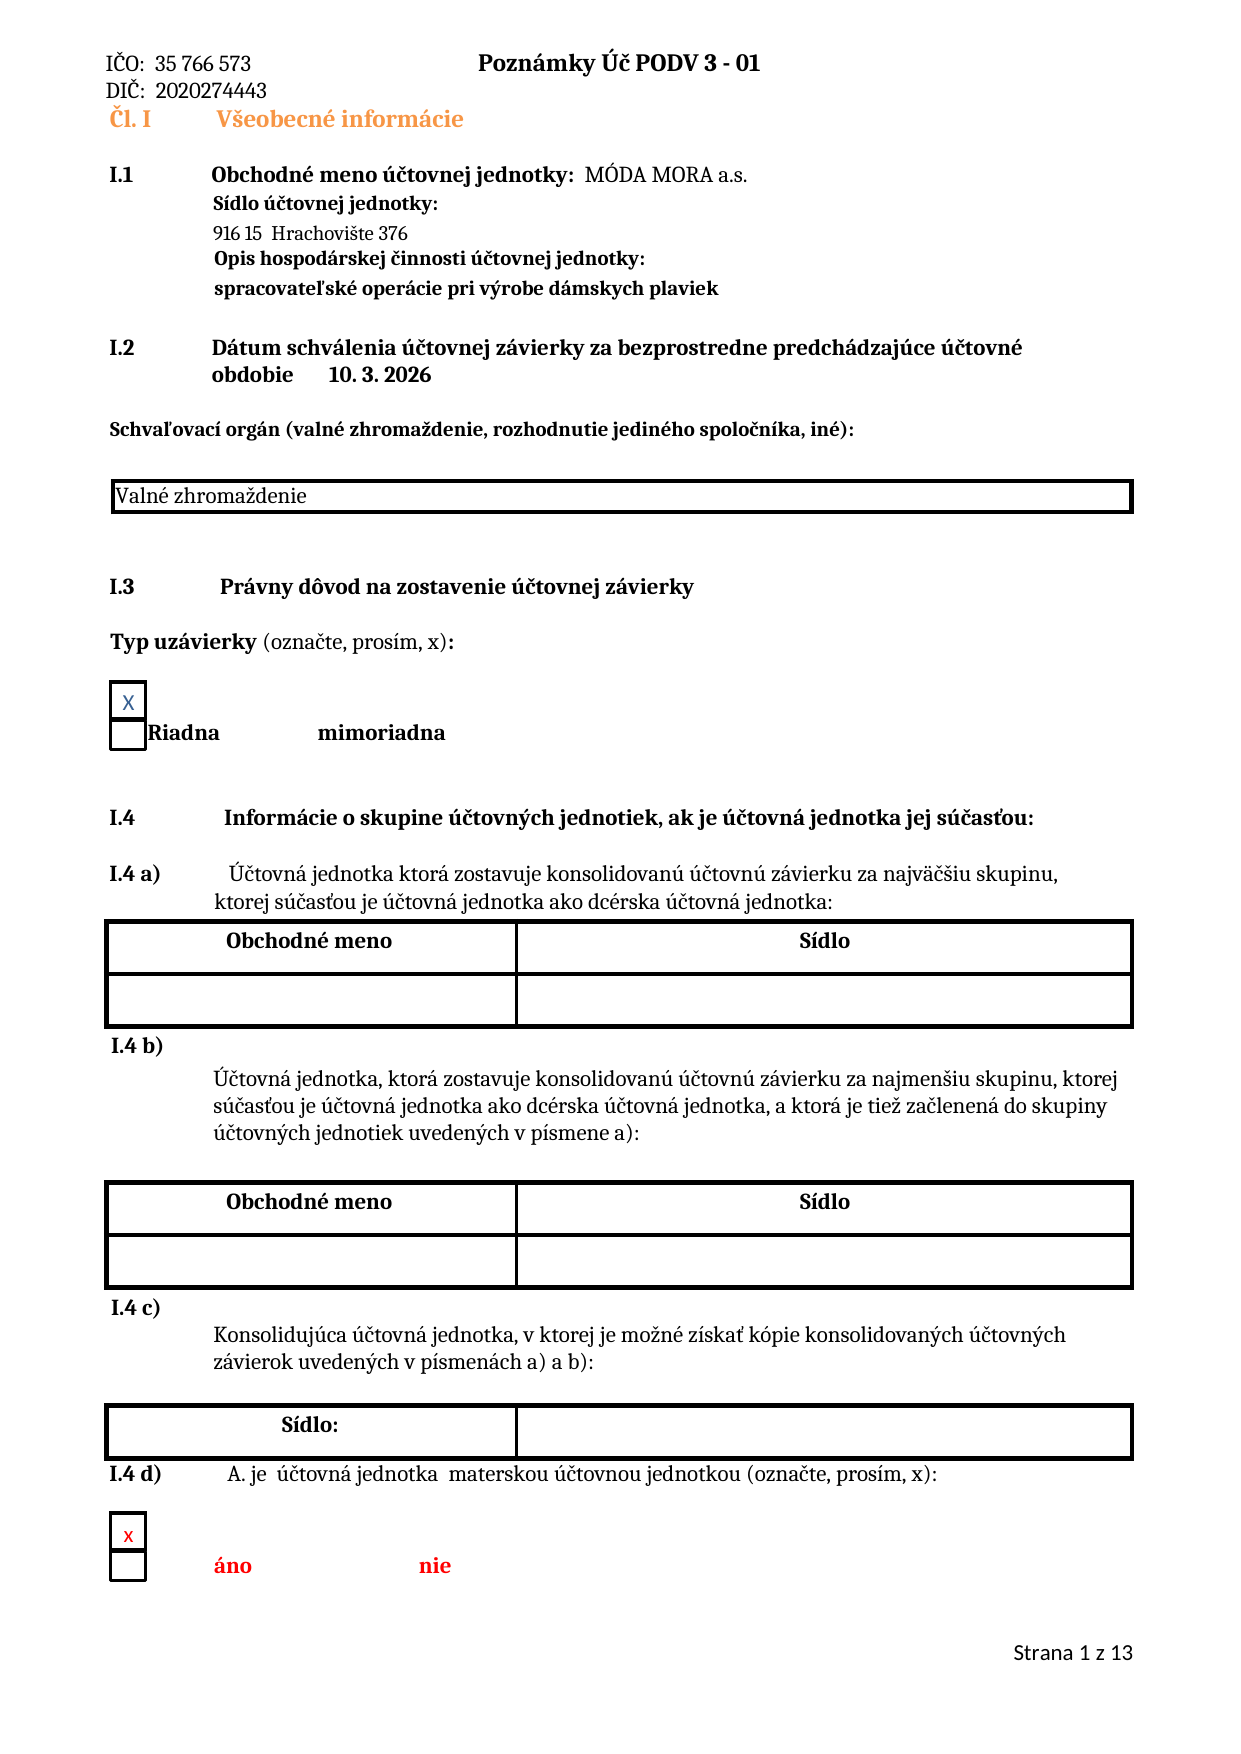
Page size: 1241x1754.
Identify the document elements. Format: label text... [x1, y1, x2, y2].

table_header Obchodné meno [213, 924, 515, 972]
text áno nie [147, 1551, 1134, 1579]
text ktorej súčasťou je účtovná jednotka ako dcérska účtovná jednotka: [214, 889, 1104, 915]
table_header x [112, 1515, 144, 1548]
table_cell [109, 1408, 213, 1456]
text I.1 Obchodné meno účtovnej jednotky: MÓDA MORA a.s. [109, 162, 1134, 188]
table_cell Konsolidujúca účtovná jednotka, v ktorej je možné získať kópie konsolidovaných účtovných závierok uvedených v písmenách a) a b): [213, 1290, 1132, 1403]
table_cell I.4 c) [106, 1290, 213, 1403]
table_cell Sídlo: [213, 1408, 515, 1456]
text Sídlo účtovnej jednotky: [109, 189, 1134, 216]
table_cell I.4 b) [106, 1029, 213, 1180]
text I.4 d) A. je účtovná jednotka materskou účtovnou jednotkou (označte, prosím, x): [109, 1461, 1134, 1487]
text I.4 Informácie o skupine účtovných jednotiek, ak je účtovná jednotka jej súčasťou: [109, 804, 1134, 831]
table_cell Účtovná jednotka, ktorá zostavuje konsolidovanú účtovnú závierku za najmenšiu skupinu, ktorej súčasťou je účtovná jednotka ako dcérska účtovná jednotka, a ktorá je tiež začlenená do skupiny účtovných jednotiek uvedených v písmene a): [213, 1029, 1132, 1180]
table_header [109, 924, 213, 972]
table_cell [109, 976, 213, 1024]
text Opis hospodárskej činnosti účtovnej jednotky: [214, 247, 1134, 271]
text Valné zhromaždenie [115, 483, 1129, 510]
text I.4 a) Účtovná jednotka ktorá zostavuje konsolidovanú účtovnú závierku za najväčšiu skupinu, [109, 861, 1134, 887]
table_cell [518, 1408, 1130, 1456]
table_cell [109, 1185, 213, 1233]
table_header X [112, 684, 144, 717]
subtitle Čl. I Všeobecné informácie [109, 104, 1134, 133]
table_cell [109, 1237, 213, 1285]
text Typ uzávierky (označte, prosím, x): [110, 629, 1104, 655]
text [112, 1553, 144, 1579]
table_cell [213, 976, 515, 1024]
table_cell Sídlo [518, 1185, 1130, 1233]
text Schvaľovací orgán (valné zhromaždenie, rozhodnutie jediného spoločníka, iné): [110, 418, 1134, 442]
text 916 15 Hrachovište 376 [213, 221, 1134, 245]
text spracovateľské operácie pri výrobe dámskych plaviek [214, 276, 1134, 300]
text I.3 Právny dôvod na zostavenie účtovnej závierky [109, 574, 1134, 601]
text Riadna mimoriadna [147, 720, 1134, 747]
table_cell Obchodné meno [213, 1185, 515, 1233]
text I.2 Dátum schválenia účtovnej závierky za bezprostredne predchádzajúce účtovné obdobie 10. 3. 2026 [109, 335, 1106, 388]
text [112, 722, 144, 747]
table_cell [518, 1237, 1130, 1285]
table_header Sídlo [518, 924, 1130, 972]
table_cell [518, 976, 1130, 1024]
table_cell [213, 1237, 515, 1285]
